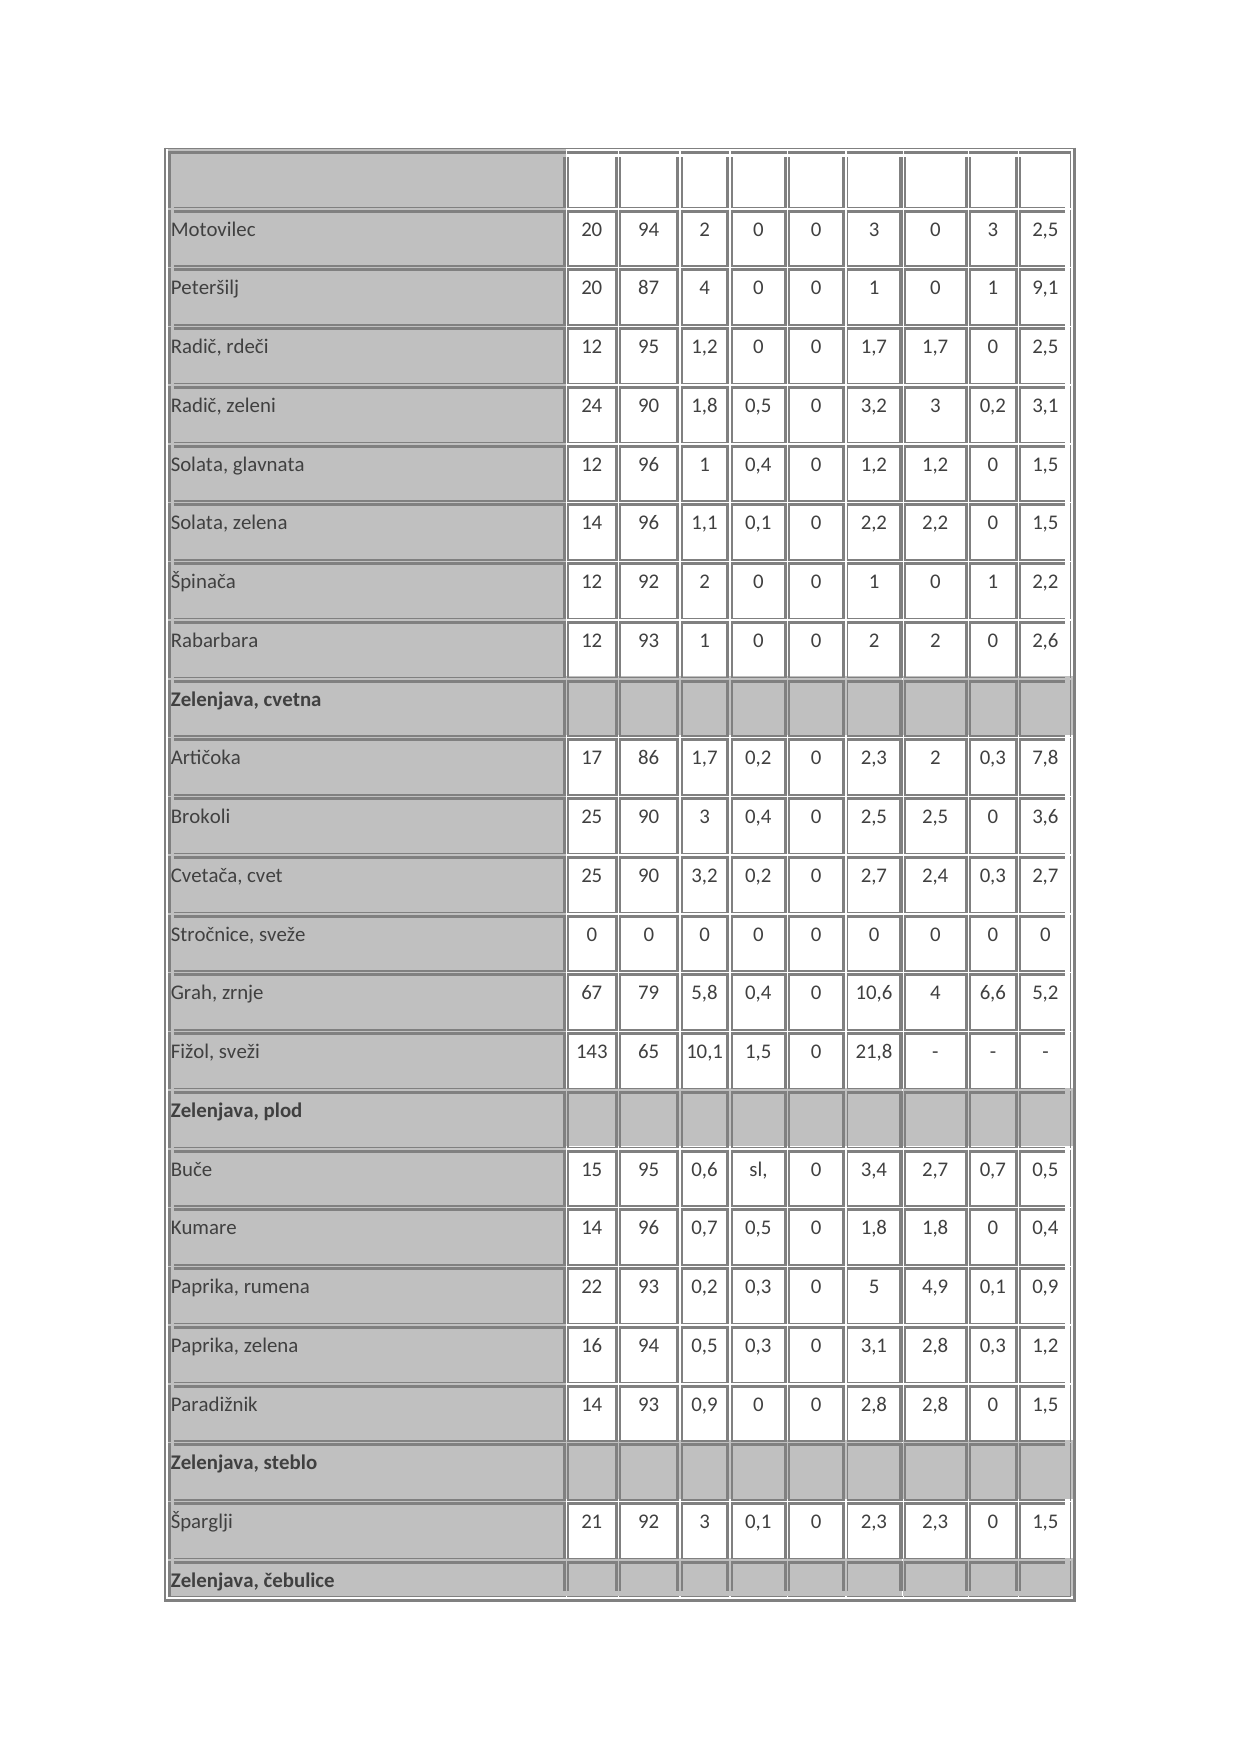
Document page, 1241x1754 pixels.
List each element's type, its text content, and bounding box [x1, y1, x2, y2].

table_cell 2 [683, 213, 726, 265]
table_cell 25 [569, 859, 615, 911]
table_cell [683, 1094, 726, 1146]
table_cell 1,5 [733, 1035, 784, 1088]
table_cell 1,7 [848, 330, 899, 383]
table_cell Grah, zrnje [168, 970, 566, 1029]
table_cell [1018, 1088, 1073, 1146]
table_cell [733, 1446, 784, 1499]
table_cell 0 [733, 1388, 784, 1440]
table_cell 1,2 [1018, 1323, 1073, 1381]
table_cell 3 [683, 800, 726, 853]
table_cell Stročnice, sveže [168, 911, 566, 970]
table_cell 0 [733, 624, 784, 676]
table_cell 12 [569, 565, 615, 618]
table_cell Zelenjava, čebulice [168, 1558, 566, 1596]
table_cell 2,8 [906, 1329, 965, 1381]
table_cell 7,8 [1018, 735, 1073, 794]
table_cell 20 [569, 271, 615, 324]
table_cell Brokoli [168, 794, 566, 853]
table_cell 90 [621, 800, 676, 853]
table_cell 2,2 [906, 506, 965, 559]
table_cell Zelenjava, steblo [168, 1440, 566, 1499]
table_cell [906, 1094, 965, 1146]
table_cell 0 [971, 624, 1015, 676]
table_cell [729, 149, 787, 206]
table_cell 0,9 [683, 1388, 726, 1440]
table_cell 0 [790, 800, 842, 853]
table_cell 1,5 [1018, 1381, 1073, 1440]
table_cell 2,8 [906, 1388, 965, 1440]
table_cell 2,3 [906, 1505, 965, 1558]
table_cell 0 [790, 565, 842, 618]
table_cell - [971, 1035, 1015, 1088]
table_cell 143 [569, 1035, 615, 1088]
table_cell 1 [971, 565, 1015, 618]
table_cell [1018, 149, 1073, 206]
table_cell 90 [621, 389, 676, 441]
table_cell 12 [569, 624, 615, 676]
table_cell 0 [906, 565, 965, 618]
table_cell [683, 1446, 726, 1499]
table_cell 0 [790, 213, 842, 265]
table_cell 4,9 [906, 1270, 965, 1323]
table_cell 3 [906, 389, 965, 441]
table_cell 1,8 [906, 1211, 965, 1264]
table_cell 3 [971, 213, 1015, 265]
table_cell 1,5 [1018, 1499, 1073, 1558]
table_cell 0,6 [683, 1153, 726, 1205]
table_cell Paprika, zelena [168, 1323, 566, 1381]
table_cell 14 [569, 1211, 615, 1264]
table_cell 86 [621, 741, 676, 794]
table_cell 12 [569, 448, 615, 500]
table_cell 0,4 [1018, 1205, 1073, 1264]
table_cell 2,5 [906, 800, 965, 853]
table_cell 0 [569, 918, 615, 970]
table_cell [618, 1558, 679, 1596]
table_cell Rabarbara [168, 618, 566, 676]
table_cell 0 [971, 448, 1015, 500]
table_cell 0,9 [1018, 1264, 1073, 1323]
table_cell [968, 1558, 1018, 1596]
table_cell 0,5 [683, 1329, 726, 1381]
table_cell 1 [971, 271, 1015, 324]
table_cell 3,6 [1018, 794, 1073, 853]
table_cell [679, 149, 729, 206]
table_cell [848, 1094, 899, 1146]
table_cell Paprika, rumena [168, 1264, 566, 1323]
table_cell 2,2 [1018, 559, 1073, 618]
table_cell [566, 1558, 618, 1596]
table_cell Fižol, sveži [168, 1029, 566, 1088]
table_cell 1,7 [683, 741, 726, 794]
table_cell 0,5 [733, 389, 784, 441]
table_cell 0,1 [733, 506, 784, 559]
table_cell 1 [848, 271, 899, 324]
table_cell [683, 683, 726, 735]
table_cell [790, 1446, 842, 1499]
table_cell 0,4 [733, 976, 784, 1029]
table_cell 96 [621, 506, 676, 559]
table_cell 0,4 [733, 448, 784, 500]
table_cell [845, 1558, 902, 1596]
table_cell 0,1 [971, 1270, 1015, 1323]
table_cell 2,5 [1018, 324, 1073, 383]
table_cell 96 [621, 448, 676, 500]
table_cell 0 [971, 1211, 1015, 1264]
table_cell 0 [790, 624, 842, 676]
table_cell 0,3 [971, 741, 1015, 794]
table_cell 1 [848, 565, 899, 618]
table_cell [569, 1446, 615, 1499]
table_cell [903, 1558, 968, 1596]
table_cell 2,8 [848, 1388, 899, 1440]
table_cell 0,1 [733, 1505, 784, 1558]
table_cell 0,4 [733, 800, 784, 853]
table_cell 4 [906, 976, 965, 1029]
table_cell [906, 1446, 965, 1499]
table_cell 2,5 [848, 800, 899, 853]
table_cell 94 [621, 1329, 676, 1381]
table_cell [848, 1446, 899, 1499]
table_cell 2 [906, 624, 965, 676]
table_cell 2,3 [848, 741, 899, 794]
table_cell 1,2 [683, 330, 726, 383]
table_cell 0,3 [971, 1329, 1015, 1381]
table_cell 92 [621, 1505, 676, 1558]
table_cell 67 [569, 976, 615, 1029]
table_cell 1 [683, 448, 726, 500]
table_cell 3,4 [848, 1153, 899, 1205]
table_cell 65 [621, 1035, 676, 1088]
table_cell 0 [733, 213, 784, 265]
table_cell [790, 683, 842, 735]
table_cell - [1018, 1029, 1073, 1088]
table_cell Zelenjava, cvetna [168, 676, 566, 735]
table_cell Zelenjava, plod [168, 1088, 566, 1146]
table_cell Motovilec [168, 206, 566, 265]
table_cell Šparglji [168, 1499, 566, 1558]
table_cell [971, 1094, 1015, 1146]
table_cell 0 [1018, 911, 1073, 970]
table_cell 2 [683, 565, 726, 618]
table_cell Cvetača, cvet [168, 853, 566, 911]
table_cell Peteršilj [168, 265, 566, 324]
table_cell [621, 1446, 676, 1499]
table_cell 15 [569, 1153, 615, 1205]
table_cell 1,1 [683, 506, 726, 559]
table_cell Špinača [168, 559, 566, 618]
table_cell [729, 1558, 787, 1596]
table_cell 0,3 [733, 1329, 784, 1381]
table_cell 0 [971, 1505, 1015, 1558]
table_cell 0,2 [733, 859, 784, 911]
table_cell [1018, 676, 1073, 735]
table_cell 3,2 [848, 389, 899, 441]
table_cell [733, 1094, 784, 1146]
table_cell 0,5 [733, 1211, 784, 1264]
table_cell 2,4 [906, 859, 965, 911]
table_cell 2 [906, 741, 965, 794]
table_cell 95 [621, 1153, 676, 1205]
table_cell 0,7 [683, 1211, 726, 1264]
table_cell 92 [621, 565, 676, 618]
table_cell 0 [790, 1505, 842, 1558]
table_cell 16 [569, 1329, 615, 1381]
table_cell 93 [621, 1270, 676, 1323]
table_cell 0 [733, 565, 784, 618]
table_cell 10,1 [683, 1035, 726, 1088]
table_cell 96 [621, 1211, 676, 1264]
table_cell 0 [683, 918, 726, 970]
table_cell 0 [790, 1270, 842, 1323]
table_cell 2,2 [848, 506, 899, 559]
table_cell [906, 683, 965, 735]
table_cell 6,6 [971, 976, 1015, 1029]
table_cell 0,2 [733, 741, 784, 794]
table_cell Buče [168, 1146, 566, 1205]
table_cell 1,5 [1018, 500, 1073, 559]
table_cell [621, 1094, 676, 1146]
table_cell 14 [569, 506, 615, 559]
table_cell Paradižnik [168, 1381, 566, 1440]
table_cell 0 [621, 918, 676, 970]
table_cell 3,2 [683, 859, 726, 911]
table_cell 3,1 [1018, 383, 1073, 441]
table_cell 1,7 [906, 330, 965, 383]
table_cell 21 [569, 1505, 615, 1558]
table_cell 3 [683, 1505, 726, 1558]
table_cell 0 [790, 859, 842, 911]
table_cell 1,8 [683, 389, 726, 441]
table_cell [569, 683, 615, 735]
table_cell - [906, 1035, 965, 1088]
table_cell Radič, zeleni [168, 383, 566, 441]
table_cell 24 [569, 389, 615, 441]
table_cell Artičoka [168, 735, 566, 794]
table_cell 0 [790, 271, 842, 324]
table_cell 22 [569, 1270, 615, 1323]
table_cell 0 [906, 918, 965, 970]
table_cell 0 [971, 330, 1015, 383]
table_cell 0 [971, 1388, 1015, 1440]
table_cell 2,5 [1018, 206, 1073, 265]
table_cell [618, 149, 679, 206]
table_cell 0 [906, 271, 965, 324]
table_cell 0 [790, 1388, 842, 1440]
table_cell 90 [621, 859, 676, 911]
table_cell 0,5 [1018, 1146, 1073, 1205]
table_cell [790, 1094, 842, 1146]
table_cell 2,7 [906, 1153, 965, 1205]
table_cell 4 [683, 271, 726, 324]
table_cell - [903, 149, 968, 206]
table_cell 1 [683, 624, 726, 676]
table_cell 5,8 [683, 976, 726, 1029]
table_cell 0 [790, 1329, 842, 1381]
table_cell [621, 683, 676, 735]
table_cell 1,5 [1018, 441, 1073, 500]
table_cell 10,6 [848, 976, 899, 1029]
table_cell 1,2 [906, 448, 965, 500]
table_cell 2,7 [848, 859, 899, 911]
table_cell [1018, 1440, 1073, 1499]
table_cell [787, 1558, 845, 1596]
table_cell [679, 1558, 729, 1596]
table_cell 0,7 [971, 1153, 1015, 1205]
table_cell 95 [621, 330, 676, 383]
table_cell 5 [848, 1270, 899, 1323]
table_cell sl, [733, 1153, 784, 1205]
table_cell 1,2 [848, 448, 899, 500]
table_cell 14 [569, 1388, 615, 1440]
table_cell 0 [790, 1211, 842, 1264]
table_cell 0 [790, 1035, 842, 1088]
table_cell 2,3 [848, 1505, 899, 1558]
table_cell Solata, glavnata [168, 441, 566, 500]
table_cell 0 [790, 976, 842, 1029]
table_cell [569, 1094, 615, 1146]
table_cell 1,8 [848, 1211, 899, 1264]
table_cell 0 [790, 389, 842, 441]
table_cell 94 [621, 213, 676, 265]
table_cell 17 [569, 741, 615, 794]
table_cell 3,1 [848, 1329, 899, 1381]
table_cell 0 [790, 448, 842, 500]
table_cell 0,2 [971, 389, 1015, 441]
table_cell 93 [621, 1388, 676, 1440]
table_cell 3 [848, 213, 899, 265]
table_cell 5,2 [1018, 970, 1073, 1029]
table_cell 0 [971, 918, 1015, 970]
table_cell 0 [790, 506, 842, 559]
table_cell [171, 154, 566, 206]
table_cell 0 [733, 918, 784, 970]
table_cell 0 [733, 271, 784, 324]
table_cell 20 [569, 213, 615, 265]
table_cell 0 [971, 506, 1015, 559]
table_cell Kumare [168, 1205, 566, 1264]
table_cell 2,7 [1018, 853, 1073, 911]
table_cell 0 [848, 918, 899, 970]
table_cell Radič, rdeči [168, 324, 566, 383]
table_cell 0 [790, 1153, 842, 1205]
table_cell 2,6 [1018, 618, 1073, 676]
table_cell [848, 683, 899, 735]
table_cell 0 [790, 741, 842, 794]
table_cell 0 [733, 330, 784, 383]
table_cell 0 [790, 918, 842, 970]
table_cell [787, 149, 845, 206]
table_cell [1018, 1558, 1073, 1596]
table_cell 21,8 [848, 1035, 899, 1088]
table_cell 25 [569, 800, 615, 853]
table_cell - [968, 149, 1018, 206]
table_cell 87 [621, 271, 676, 324]
table_cell [566, 149, 618, 206]
table_cell 12 [569, 330, 615, 383]
table_cell 9,1 [1018, 265, 1073, 324]
table_cell 0 [971, 800, 1015, 853]
table_cell 2 [848, 624, 899, 676]
table_cell Solata, zelena [168, 500, 566, 559]
table_cell [845, 149, 902, 206]
table_cell 0 [790, 330, 842, 383]
table_cell 0,3 [971, 859, 1015, 911]
table_cell 0,3 [733, 1270, 784, 1323]
table_cell [971, 1446, 1015, 1499]
table_cell 0,2 [683, 1270, 726, 1323]
table_cell 93 [621, 624, 676, 676]
table_cell [733, 683, 784, 735]
table_cell 0 [906, 213, 965, 265]
table_cell 79 [621, 976, 676, 1029]
table_cell [971, 683, 1015, 735]
